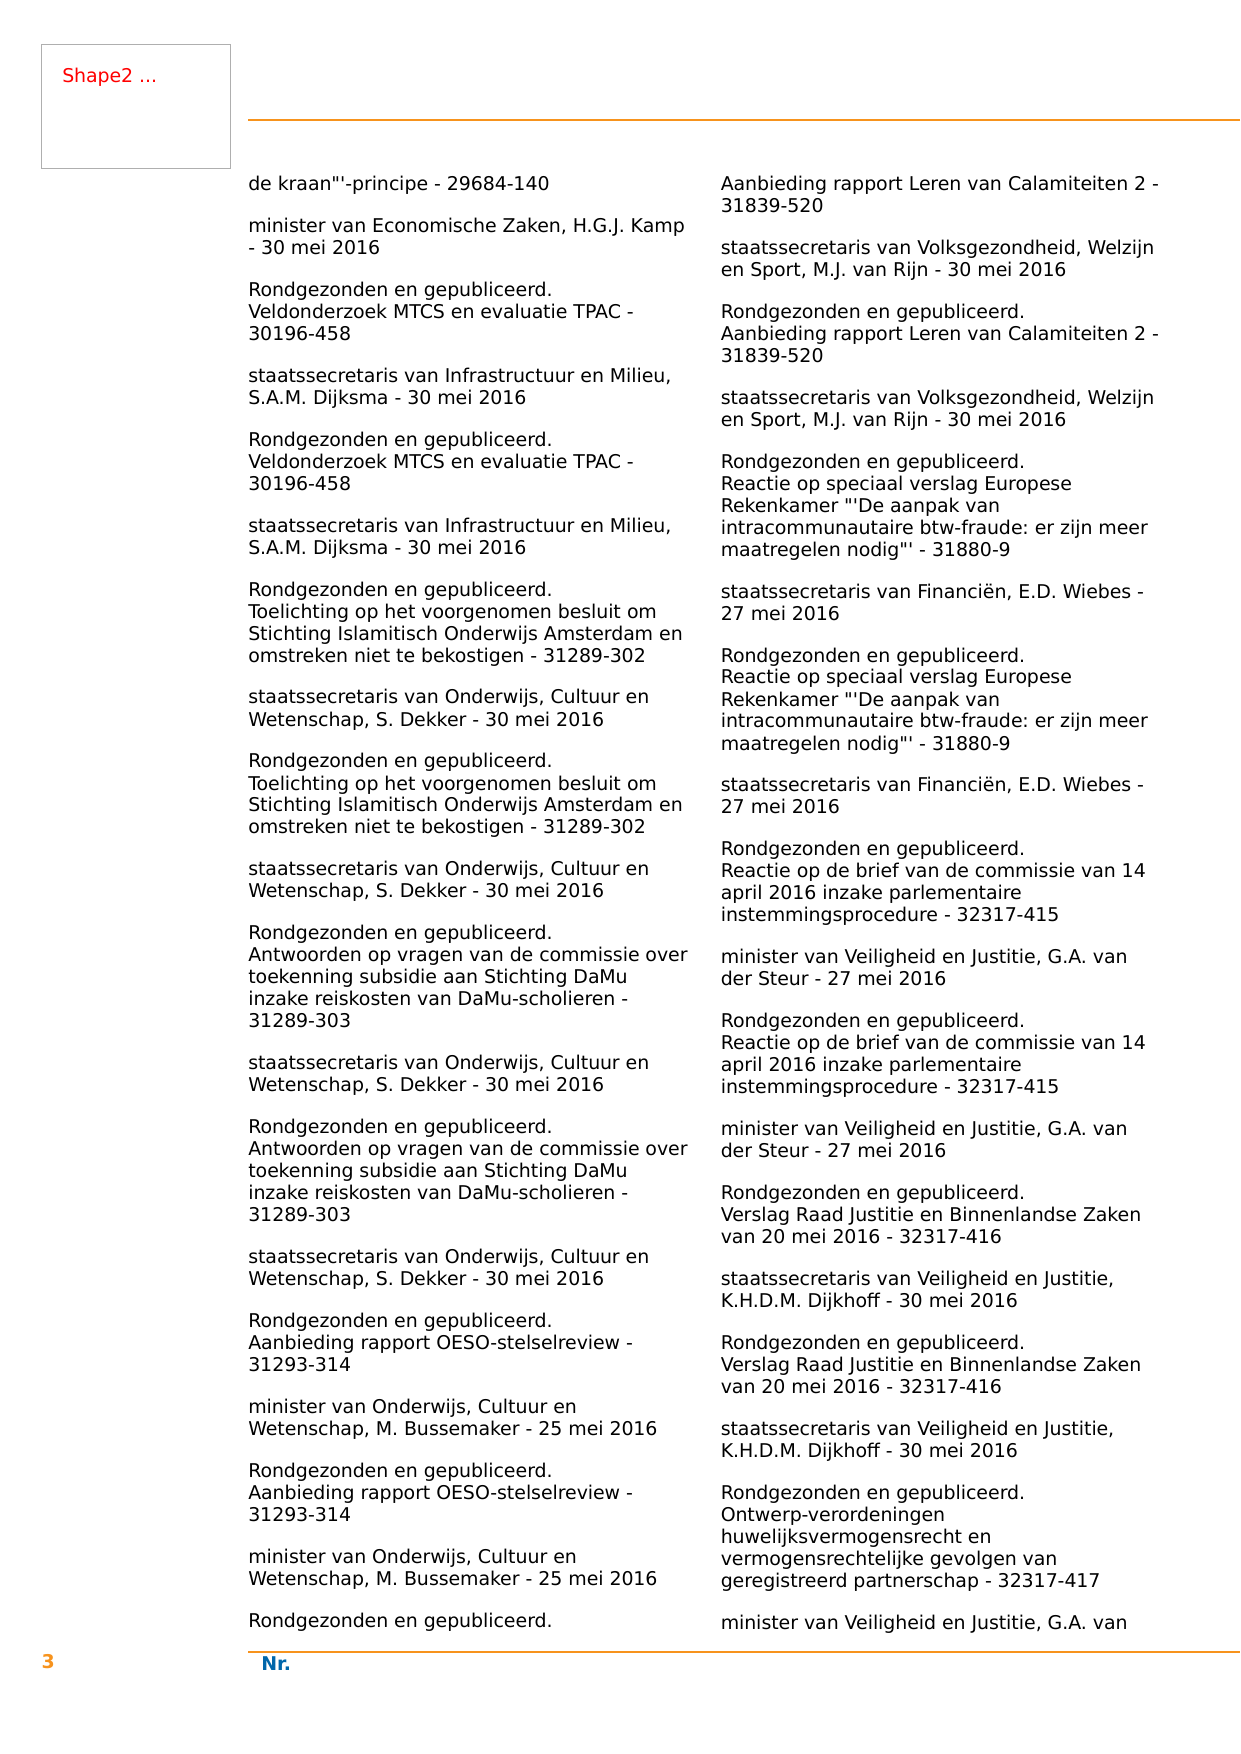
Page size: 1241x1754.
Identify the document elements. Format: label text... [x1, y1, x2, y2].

text Reactie op de brief van de commissie van 14 april 2016 inzake parlementaire instemmingsprocedure - 32317-415 [721, 860, 1163, 926]
text Rondgezonden en gepubliceerd. [248, 429, 691, 451]
text Veldonderzoek MTCS en evaluatie TPAC - 30196-458 [248, 451, 691, 494]
text Rondgezonden en gepubliceerd. [248, 1610, 691, 1632]
text Veldonderzoek MTCS en evaluatie TPAC - 30196-458 [248, 301, 691, 345]
text Rondgezonden en gepubliceerd. [248, 1310, 691, 1332]
text Ontwerp-verordeningen huwelijksvermogensrecht en vermogensrechtelijke gevolgen van geregistreerd partnerschap - 32317-417 [721, 1504, 1163, 1592]
text staatssecretaris van Veiligheid en Justitie, K.H.D.M. Dijkhoff - 30 mei 2016 [721, 1268, 1163, 1312]
text Reactie op speciaal verslag Europese Rekenkamer "'De aanpak van intracommunautaire btw-fraude: er zijn meer maatregelen nodig"' - 31880-9 [721, 666, 1163, 754]
text Rondgezonden en gepubliceerd. [721, 301, 1163, 323]
text Rondgezonden en gepubliceerd. [721, 1010, 1163, 1032]
text Aanbieding rapport Leren van Calamiteiten 2 - 31839-520 [721, 173, 1163, 217]
text Aanbieding rapport Leren van Calamiteiten 2 - 31839-520 [721, 323, 1163, 367]
text Antwoorden op vragen van de commissie over toekenning subsidie aan Stichting DaMu inzake reiskosten van DaMu-scholieren - 31289-303 [248, 944, 691, 1032]
text Rondgezonden en gepubliceerd. [248, 578, 691, 601]
text Rondgezonden en gepubliceerd. [721, 451, 1163, 473]
text minister van Veiligheid en Justitie, G.A. van der Steur - 27 mei 2016 [721, 946, 1163, 990]
text Rondgezonden en gepubliceerd. [721, 644, 1163, 666]
text Rondgezonden en gepubliceerd. [248, 1460, 691, 1482]
text Verslag Raad Justitie en Binnenlandse Zaken van 20 mei 2016 - 32317-416 [721, 1354, 1163, 1398]
text Aanbieding rapport OESO-stelselreview - 31293-314 [248, 1482, 691, 1526]
text Rondgezonden en gepubliceerd. [721, 838, 1163, 860]
text Rondgezonden en gepubliceerd. [248, 279, 691, 301]
text Reactie op speciaal verslag Europese Rekenkamer "'De aanpak van intracommunautaire btw-fraude: er zijn meer maatregelen nodig"' - 31880-9 [721, 473, 1163, 561]
text de kraan"'-principe - 29684-140 [248, 173, 691, 195]
text staatssecretaris van Volksgezondheid, Welzijn en Sport, M.J. van Rijn - 30 mei 2016 [721, 237, 1163, 281]
text Rondgezonden en gepubliceerd. [248, 922, 691, 944]
text Rondgezonden en gepubliceerd. [721, 1182, 1163, 1204]
text staatssecretaris van Infrastructuur en Milieu, S.A.M. Dijksma - 30 mei 2016 [248, 365, 691, 409]
text Reactie op de brief van de commissie van 14 april 2016 inzake parlementaire instemmingsprocedure - 32317-415 [721, 1032, 1163, 1098]
text staatssecretaris van Infrastructuur en Milieu, S.A.M. Dijksma - 30 mei 2016 [248, 514, 691, 558]
text staatssecretaris van Onderwijs, Cultuur en Wetenschap, S. Dekker - 30 mei 2016 [248, 1246, 691, 1290]
text Toelichting op het voorgenomen besluit om Stichting Islamitisch Onderwijs Amsterdam en omstreken niet te bekostigen - 31289-302 [248, 601, 691, 666]
text Rondgezonden en gepubliceerd. [721, 1332, 1163, 1354]
text minister van Economische Zaken, H.G.J. Kamp - 30 mei 2016 [248, 215, 691, 259]
text staatssecretaris van Onderwijs, Cultuur en Wetenschap, S. Dekker - 30 mei 2016 [248, 858, 691, 902]
text staatssecretaris van Financiën, E.D. Wiebes - 27 mei 2016 [721, 774, 1163, 818]
text minister van Veiligheid en Justitie, G.A. van [721, 1612, 1163, 1634]
text staatssecretaris van Volksgezondheid, Welzijn en Sport, M.J. van Rijn - 30 mei 2016 [721, 387, 1163, 431]
text Antwoorden op vragen van de commissie over toekenning subsidie aan Stichting DaMu inzake reiskosten van DaMu-scholieren - 31289-303 [248, 1138, 691, 1226]
text Rondgezonden en gepubliceerd. [721, 1482, 1163, 1504]
text Verslag Raad Justitie en Binnenlandse Zaken van 20 mei 2016 - 32317-416 [721, 1204, 1163, 1248]
text Rondgezonden en gepubliceerd. [248, 750, 691, 772]
text minister van Onderwijs, Cultuur en Wetenschap, M. Bussemaker - 25 mei 2016 [248, 1396, 691, 1440]
text staatssecretaris van Onderwijs, Cultuur en Wetenschap, S. Dekker - 30 mei 2016 [248, 686, 691, 730]
text Aanbieding rapport OESO-stelselreview - 31293-314 [248, 1332, 691, 1376]
text Toelichting op het voorgenomen besluit om Stichting Islamitisch Onderwijs Amsterdam en omstreken niet te bekostigen - 31289-302 [248, 772, 691, 838]
text staatssecretaris van Onderwijs, Cultuur en Wetenschap, S. Dekker - 30 mei 2016 [248, 1052, 691, 1096]
text minister van Veiligheid en Justitie, G.A. van der Steur - 27 mei 2016 [721, 1118, 1163, 1162]
text Rondgezonden en gepubliceerd. [248, 1116, 691, 1138]
text staatssecretaris van Veiligheid en Justitie, K.H.D.M. Dijkhoff - 30 mei 2016 [721, 1418, 1163, 1462]
text minister van Onderwijs, Cultuur en Wetenschap, M. Bussemaker - 25 mei 2016 [248, 1546, 691, 1590]
text staatssecretaris van Financiën, E.D. Wiebes - 27 mei 2016 [721, 581, 1163, 624]
